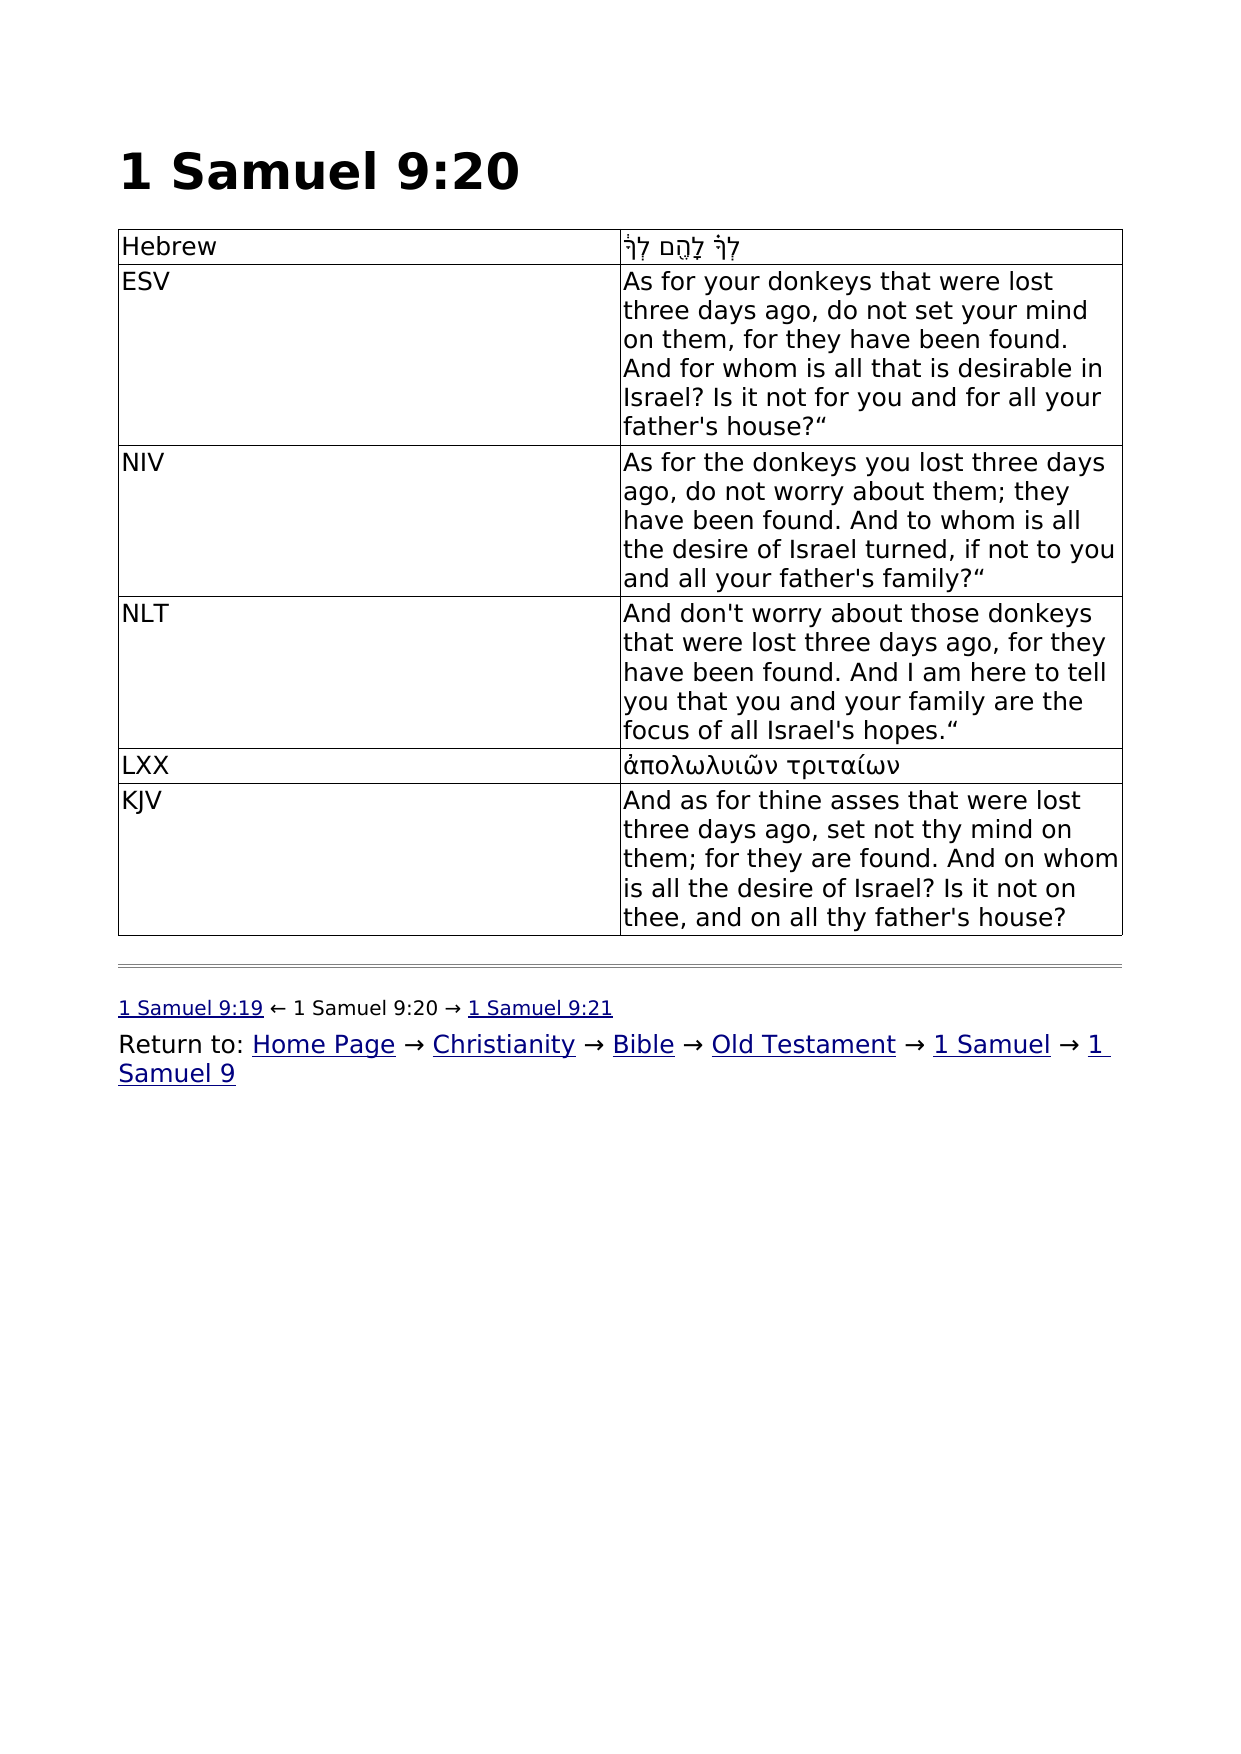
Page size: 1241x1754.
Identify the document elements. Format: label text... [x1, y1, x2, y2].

table_cell And as for thine asses that were lost three days ago, set not thy mind on them; for they are found. And on whom is all the desire of Israel? Is it not on thee, and on all thy father's house? [621, 784, 1122, 935]
subtitle 1 Samuel 9:20 [118, 143, 1122, 201]
table_cell As for the donkeys you lost three days ago, do not worry about them; they have been found. And to whom is all the desire of Israel turned, if not to you and all your father's family?“ [621, 446, 1122, 596]
table_cell ἀπολωλυιῶν τριταίων [621, 749, 1122, 783]
table_cell NIV [119, 446, 620, 596]
table_header לְךָ֗ לָהֶ֖ם לְךָ֔ [621, 230, 1122, 264]
table_cell LXX [119, 749, 620, 783]
text Return to: Home Page → Christianity → Bible → Old Testament → 1 Samuel → 1 Samuel 9 [118, 1030, 1122, 1089]
text 1 Samuel 9:19 ← 1 Samuel 9:20 → 1 Samuel 9:21 [118, 996, 1122, 1030]
table_header Hebrew [119, 230, 620, 264]
table_cell ESV [119, 265, 620, 445]
table_cell NLT [119, 597, 620, 748]
table_cell KJV [119, 784, 620, 935]
table_cell As for your donkeys that were lost three days ago, do not set your mind on them, for they have been found. And for whom is all that is desirable in Israel? Is it not for you and for all your father's house?“ [621, 265, 1122, 445]
table_cell And don't worry about those donkeys that were lost three days ago, for they have been found. And I am here to tell you that you and your family are the focus of all Israel's hopes.“ [621, 597, 1122, 748]
